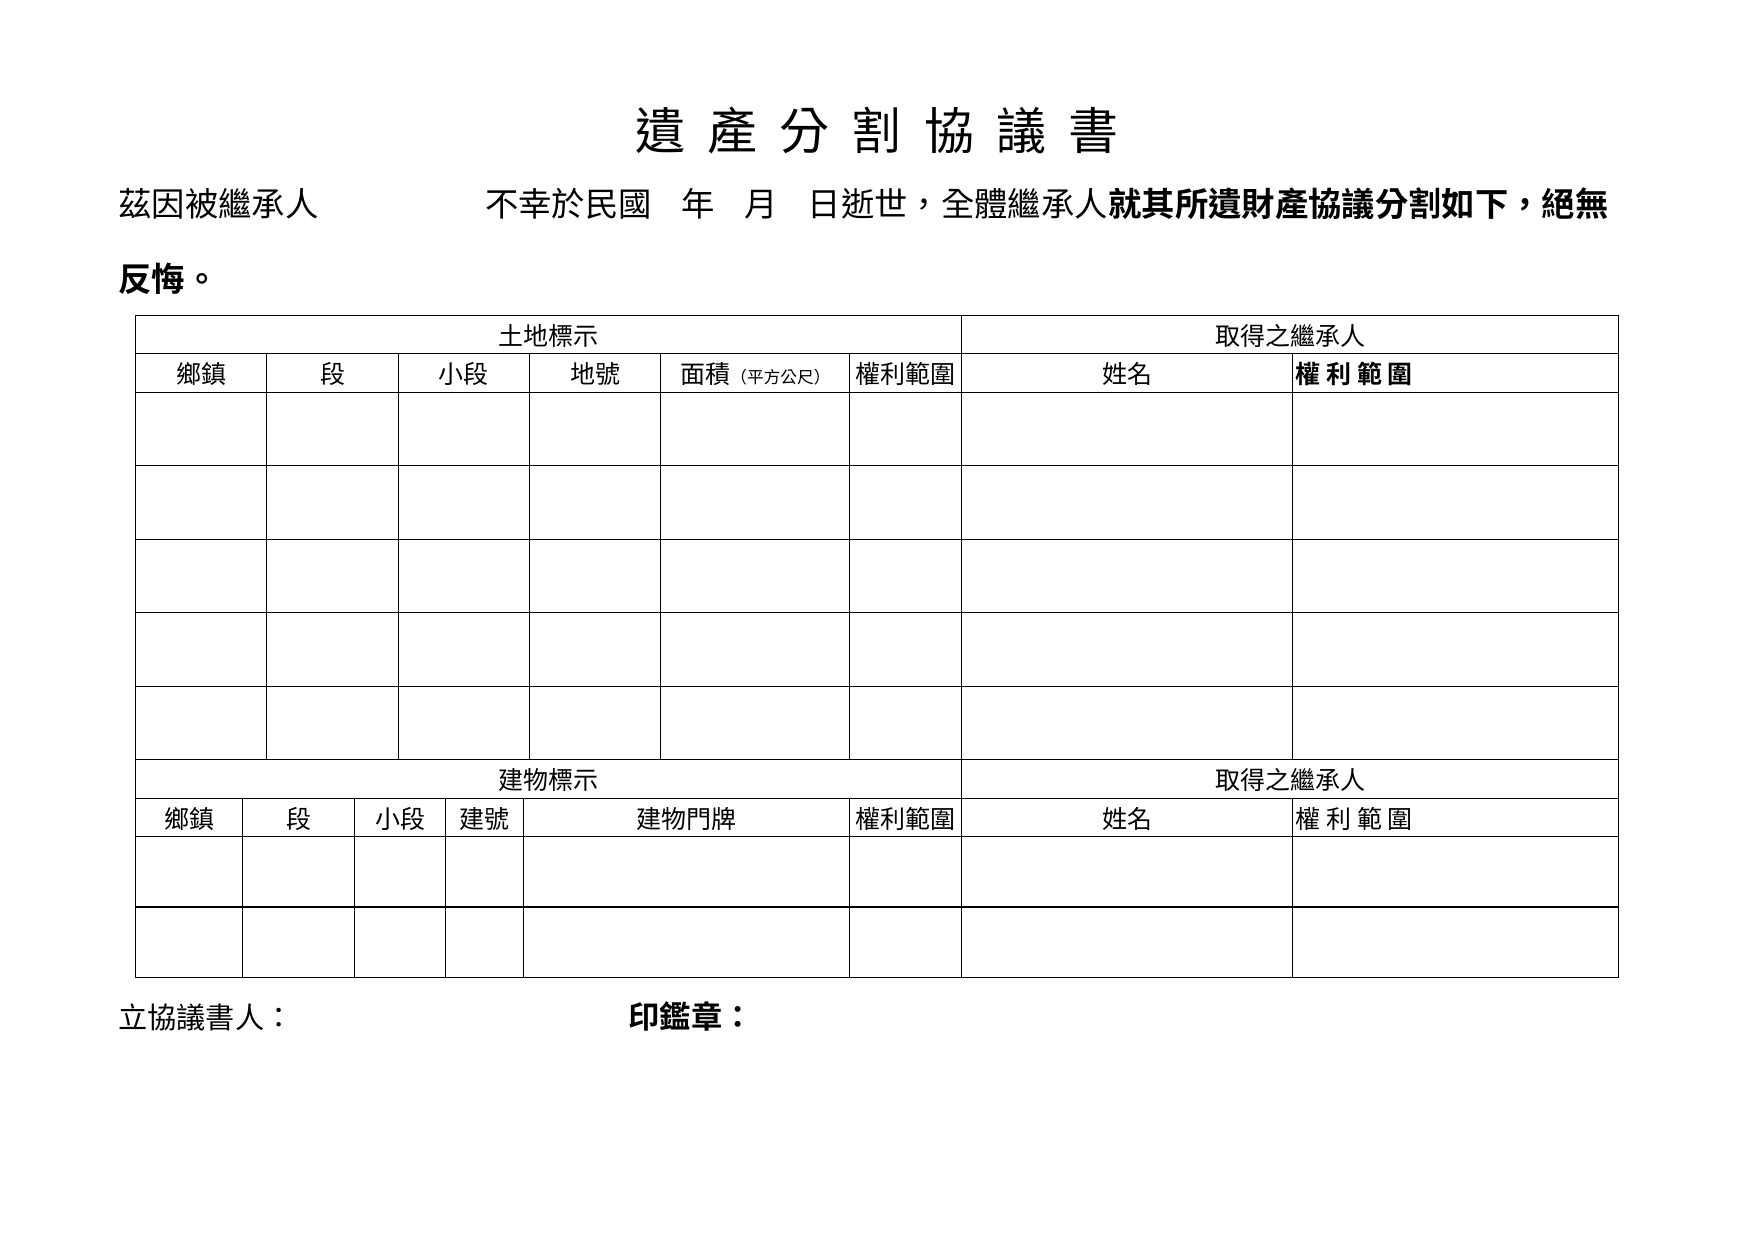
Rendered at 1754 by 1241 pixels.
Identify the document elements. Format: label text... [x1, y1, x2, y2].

table_cell 鄉鎮 [136, 799, 242, 836]
text 遺 產 分 割 協 議 書 [118, 90, 1636, 165]
table_cell [399, 466, 529, 539]
table_cell [267, 393, 398, 465]
table_cell 權利範圍 [850, 354, 961, 392]
table_cell [243, 908, 354, 977]
table_cell [267, 687, 398, 759]
table_cell [850, 466, 961, 539]
table_cell [524, 837, 849, 906]
text 立協議書人： 印鑑章： [118, 978, 1636, 1053]
table_cell 權 利 範 圍 [1293, 799, 1618, 836]
table_cell [136, 837, 242, 906]
table_cell [850, 393, 961, 465]
table_cell [1293, 540, 1618, 612]
table_cell [530, 540, 660, 612]
table_cell [355, 837, 445, 906]
table_cell [399, 393, 529, 465]
table_cell [530, 613, 660, 686]
table_cell [136, 466, 266, 539]
table_cell [1293, 393, 1618, 465]
table_cell [962, 393, 1292, 465]
table_cell 鄉鎮 [136, 354, 266, 392]
text 茲因被繼承人 不幸於民國 年 月 日逝世，全體繼承人就其所遺財產協議分割如下，絕無反悔。 [118, 165, 1636, 315]
table_cell [661, 540, 849, 612]
table_header 土地標示 [136, 316, 961, 353]
table_cell [524, 908, 849, 977]
table_cell [267, 466, 398, 539]
table_cell 姓名 [962, 799, 1292, 836]
table_header 取得之繼承人 [962, 316, 1618, 353]
table_cell 地號 [530, 354, 660, 392]
table_cell [136, 687, 266, 759]
table_cell [267, 540, 398, 612]
table_cell 建物標示 [136, 760, 961, 798]
table_cell [962, 837, 1292, 906]
table_cell [962, 466, 1292, 539]
table_cell [850, 613, 961, 686]
table_cell 權 利 範 圍 [1293, 354, 1618, 392]
table_cell [355, 908, 445, 977]
table_cell 段 [267, 354, 398, 392]
table_cell 段 [243, 799, 354, 836]
table_cell [661, 613, 849, 686]
table_cell [446, 908, 523, 977]
table_cell [267, 613, 398, 686]
table_cell [136, 393, 266, 465]
table_cell [850, 908, 961, 977]
table_cell 建號 [446, 799, 523, 836]
table_cell 小段 [355, 799, 445, 836]
table_cell [399, 613, 529, 686]
table_cell [661, 466, 849, 539]
table_cell [850, 837, 961, 906]
table_cell [136, 908, 242, 977]
table_cell [243, 837, 354, 906]
table_cell [850, 687, 961, 759]
table_cell [399, 540, 529, 612]
table_cell [661, 393, 849, 465]
table_cell [446, 837, 523, 906]
table_cell [962, 908, 1292, 977]
table_cell [136, 613, 266, 686]
table_cell [1293, 613, 1618, 686]
table_cell [136, 540, 266, 612]
table_cell [1293, 837, 1618, 906]
table_cell [530, 393, 660, 465]
table_cell 建物門牌 [524, 799, 849, 836]
table_cell [530, 466, 660, 539]
table_cell [399, 687, 529, 759]
table_cell [1293, 466, 1618, 539]
table_cell 面積（平方公尺） [661, 354, 849, 392]
table_cell 權利範圍 [850, 799, 961, 836]
table_cell [661, 687, 849, 759]
table_cell 取得之繼承人 [962, 760, 1618, 798]
table_cell [1293, 908, 1618, 977]
table_cell [1293, 687, 1618, 759]
table_cell [962, 687, 1292, 759]
table_cell [530, 687, 660, 759]
table_cell [962, 613, 1292, 686]
table_cell 小段 [399, 354, 529, 392]
table_cell [850, 540, 961, 612]
table_cell 姓名 [962, 354, 1292, 392]
table_cell [962, 540, 1292, 612]
